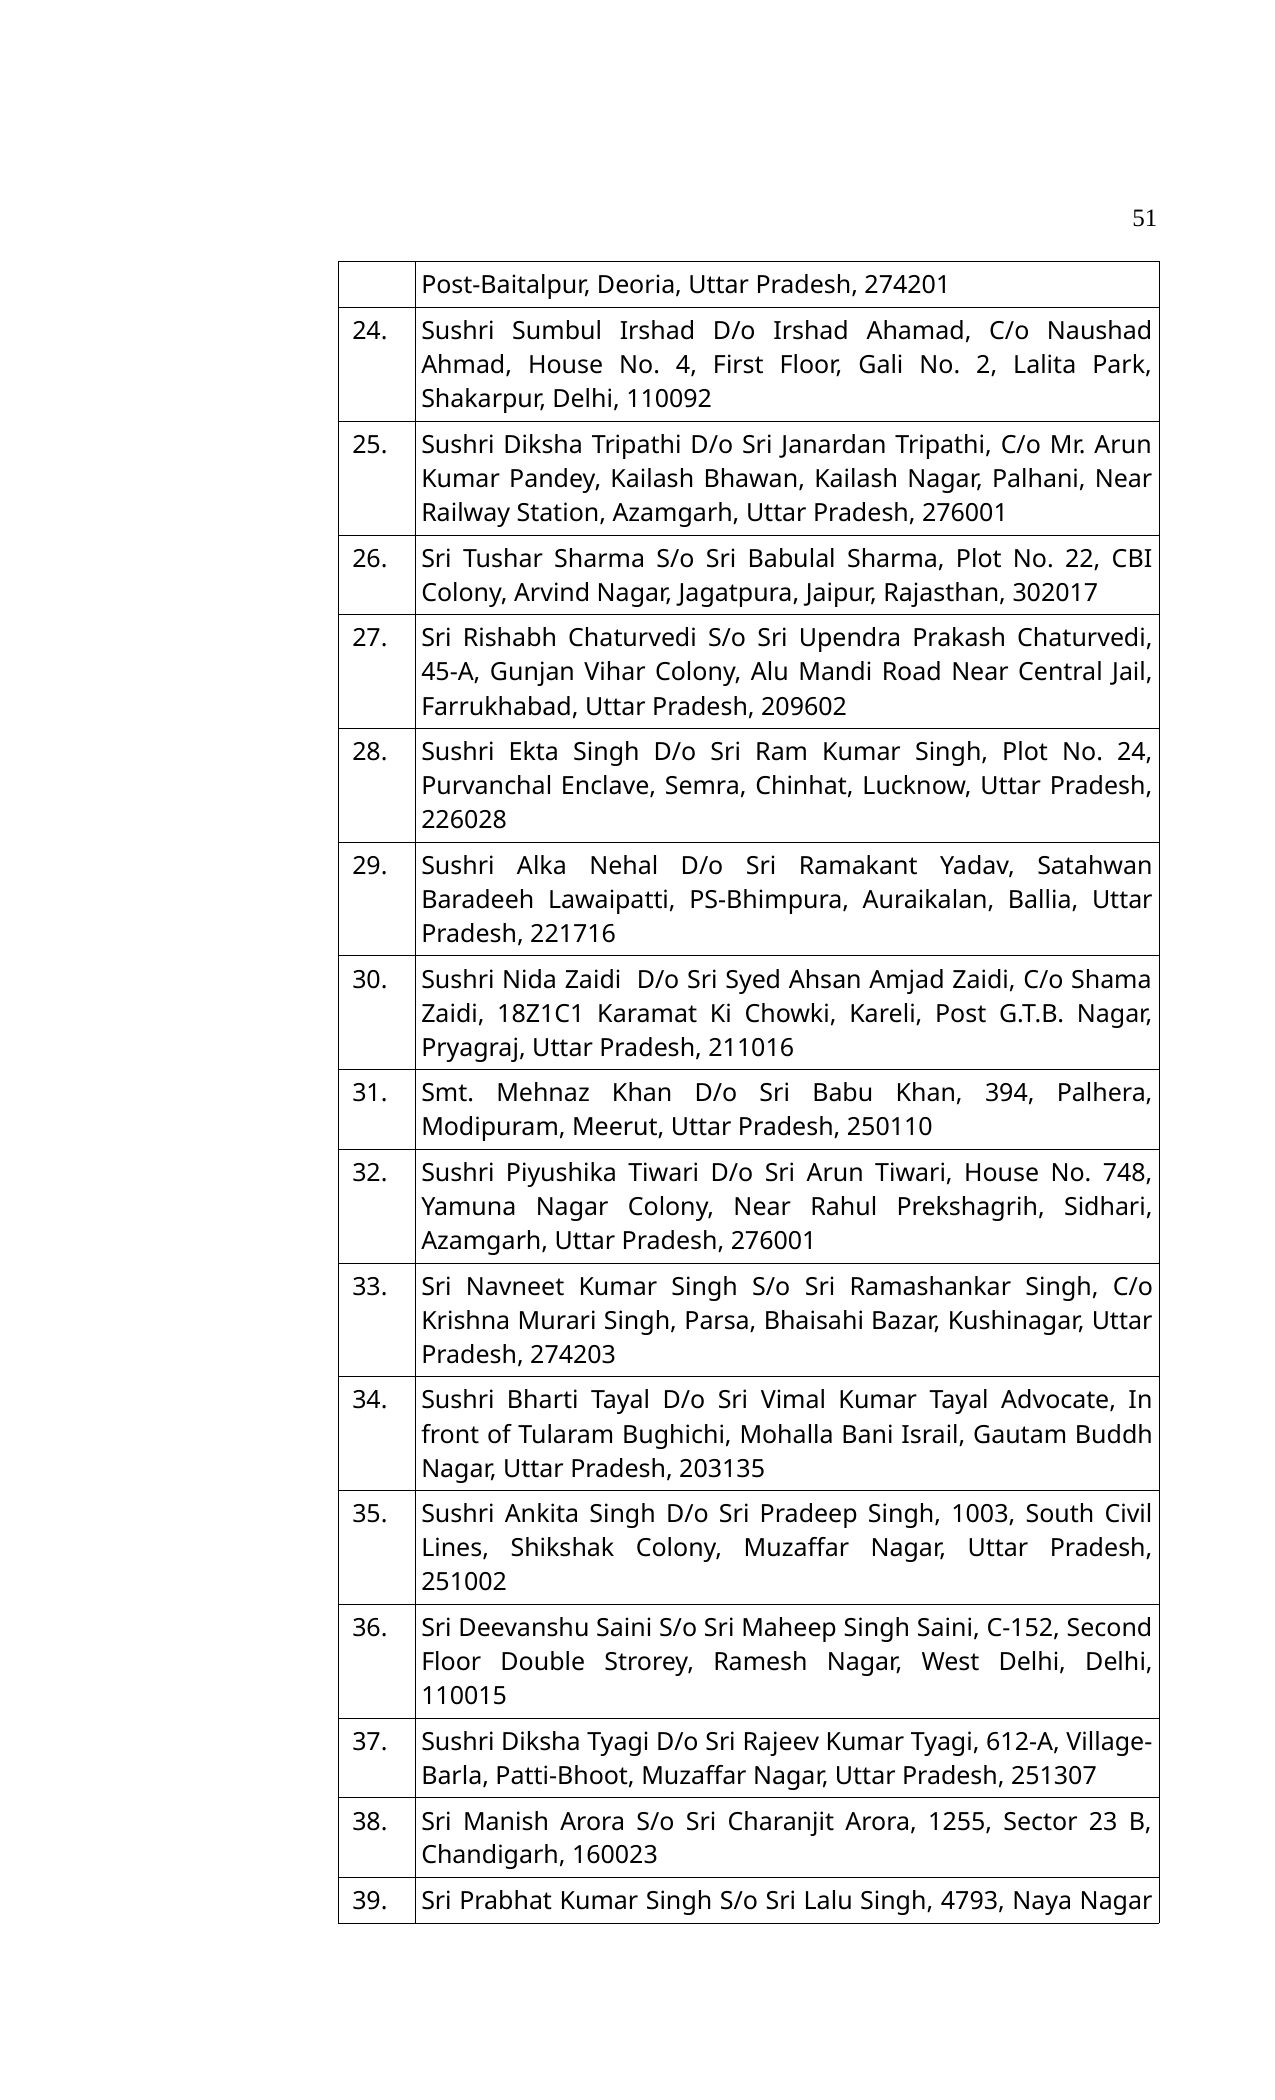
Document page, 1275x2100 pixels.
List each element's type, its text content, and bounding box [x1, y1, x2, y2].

table_cell Sushri Sumbul Irshad D/o Irshad Ahamad, C/o Naushad Ahmad, House No. 4, First Floor, Gali No. 2, Lalita Park, Shakarpur, Delhi, 110092 [416, 308, 1159, 421]
table_cell Sushri Diksha Tyagi D/o Sri Rajeev Kumar Tyagi, 612-A, Village-Barla, Patti-Bhoot, Muzaffar Nagar, Uttar Pradesh, 251307 [416, 1719, 1159, 1797]
table_cell Smt. Mehnaz Khan D/o Sri Babu Khan, 394, Palhera, Modipuram, Meerut, Uttar Pradesh, 250110 [416, 1070, 1159, 1149]
table_cell Sushri Piyushika Tiwari D/o Sri Arun Tiwari, House No. 748, Yamuna Nagar Colony, Near Rahul Prekshagrih, Sidhari, Azamgarh, Uttar Pradesh, 276001 [416, 1150, 1159, 1263]
table_cell [339, 422, 415, 534]
table_cell [339, 262, 415, 307]
table_cell [339, 1798, 415, 1877]
table_cell [339, 536, 415, 614]
table_cell Sushri Diksha Tripathi D/o Sri Janardan Tripathi, C/o Mr. Arun Kumar Pandey, Kailash Bhawan, Kailash Nagar, Palhani, Near Railway Station, Azamgarh, Uttar Pradesh, 276001 [416, 422, 1159, 534]
table_cell Sushri Nida Zaidi D/o Sri Syed Ahsan Amjad Zaidi, C/o Shama Zaidi, 18Z1C1 Karamat Ki Chowki, Kareli, Post G.T.B. Nagar, Pryagraj, Uttar Pradesh, 211016 [416, 956, 1159, 1069]
table_cell Sri Prabhat Kumar Singh S/o Sri Lalu Singh, 4793, Naya Nagar [416, 1878, 1159, 1923]
table_cell [339, 1605, 415, 1718]
table_cell [339, 615, 415, 728]
table_cell Sri Rishabh Chaturvedi S/o Sri Upendra Prakash Chaturvedi, 45-A, Gunjan Vihar Colony, Alu Mandi Road Near Central Jail, Farrukhabad, Uttar Pradesh, 209602 [416, 615, 1159, 728]
table_cell Sri Manish Arora S/o Sri Charanjit Arora, 1255, Sector 23 B, Chandigarh, 160023 [416, 1798, 1159, 1877]
table_cell [339, 1491, 415, 1604]
table_cell [339, 1070, 415, 1149]
table_cell [339, 1150, 415, 1263]
table_cell Sushri Alka Nehal D/o Sri Ramakant Yadav, Satahwan Baradeeh Lawaipatti, PS-Bhimpura, Auraikalan, Ballia, Uttar Pradesh, 221716 [416, 843, 1159, 955]
table_cell [339, 843, 415, 955]
table_cell [339, 308, 415, 421]
table_cell [339, 1264, 415, 1376]
table_cell Sushri Ekta Singh D/o Sri Ram Kumar Singh, Plot No. 24, Purvanchal Enclave, Semra, Chinhat, Lucknow, Uttar Pradesh, 226028 [416, 729, 1159, 842]
table_cell [339, 1878, 415, 1923]
table_cell [339, 729, 415, 842]
table_cell Post-Baitalpur, Deoria, Uttar Pradesh, 274201 [416, 262, 1159, 307]
table_cell Sri Deevanshu Saini S/o Sri Maheep Singh Saini, C-152, Second Floor Double Strorey, Ramesh Nagar, West Delhi, Delhi, 110015 [416, 1605, 1159, 1718]
table_cell [339, 956, 415, 1069]
table_cell Sri Navneet Kumar Singh S/o Sri Ramashankar Singh, C/o Krishna Murari Singh, Parsa, Bhaisahi Bazar, Kushinagar, Uttar Pradesh, 274203 [416, 1264, 1159, 1376]
table_cell [339, 1377, 415, 1490]
table_cell Sushri Ankita Singh D/o Sri Pradeep Singh, 1003, South Civil Lines, Shikshak Colony, Muzaffar Nagar, Uttar Pradesh, 251002 [416, 1491, 1159, 1604]
table_cell Sri Tushar Sharma S/o Sri Babulal Sharma, Plot No. 22, CBI Colony, Arvind Nagar, Jagatpura, Jaipur, Rajasthan, 302017 [416, 536, 1159, 614]
table_cell Sushri Bharti Tayal D/o Sri Vimal Kumar Tayal Advocate, In front of Tularam Bughichi, Mohalla Bani Israil, Gautam Buddh Nagar, Uttar Pradesh, 203135 [416, 1377, 1159, 1490]
table_cell [339, 1719, 415, 1797]
